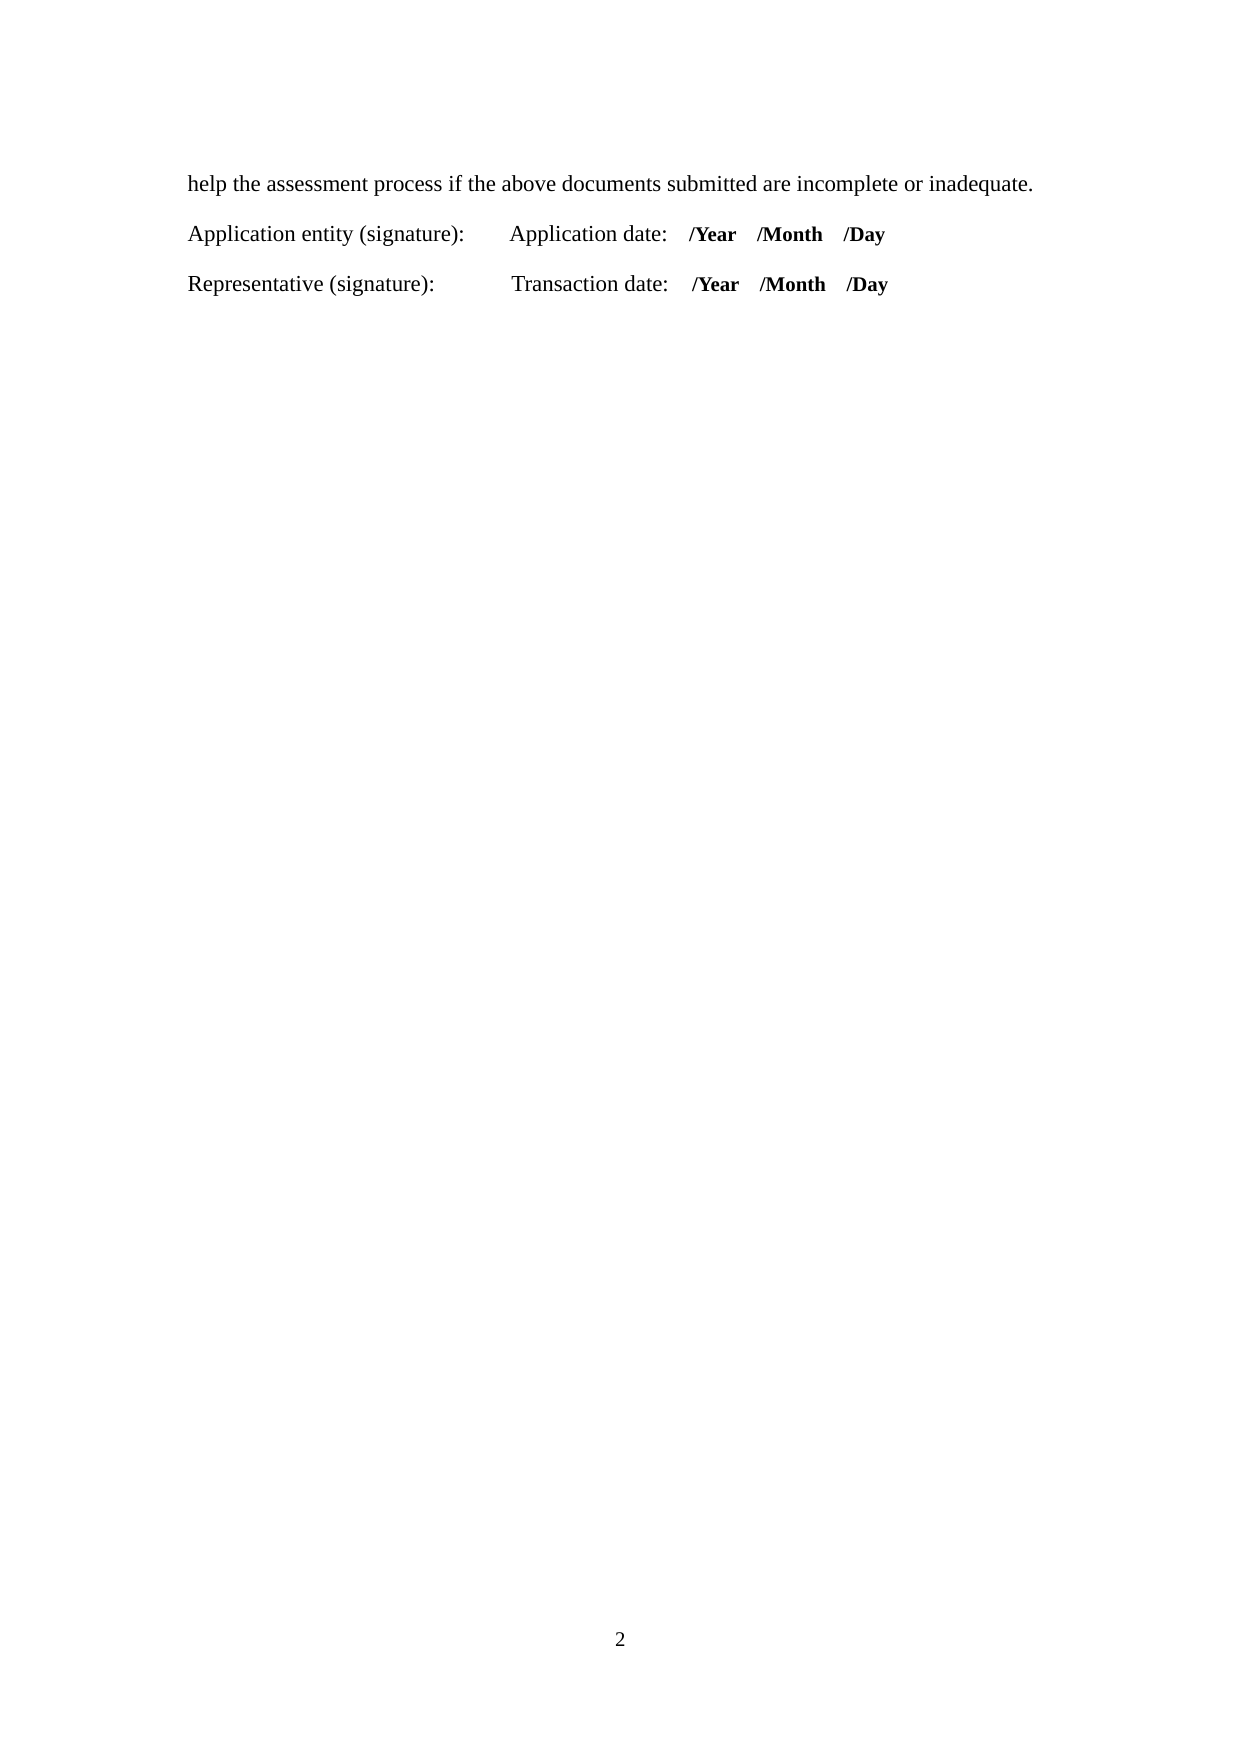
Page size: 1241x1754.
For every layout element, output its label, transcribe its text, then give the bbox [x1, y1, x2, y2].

text Application entity (signature): Application date: /Year /Month /Day [187, 214, 1053, 252]
text Representative (signature): Transaction date: /Year /Month /Day [187, 264, 1053, 302]
text help the assessment process if the above documents submitted are incomplete or inadequate. [187, 164, 1053, 202]
